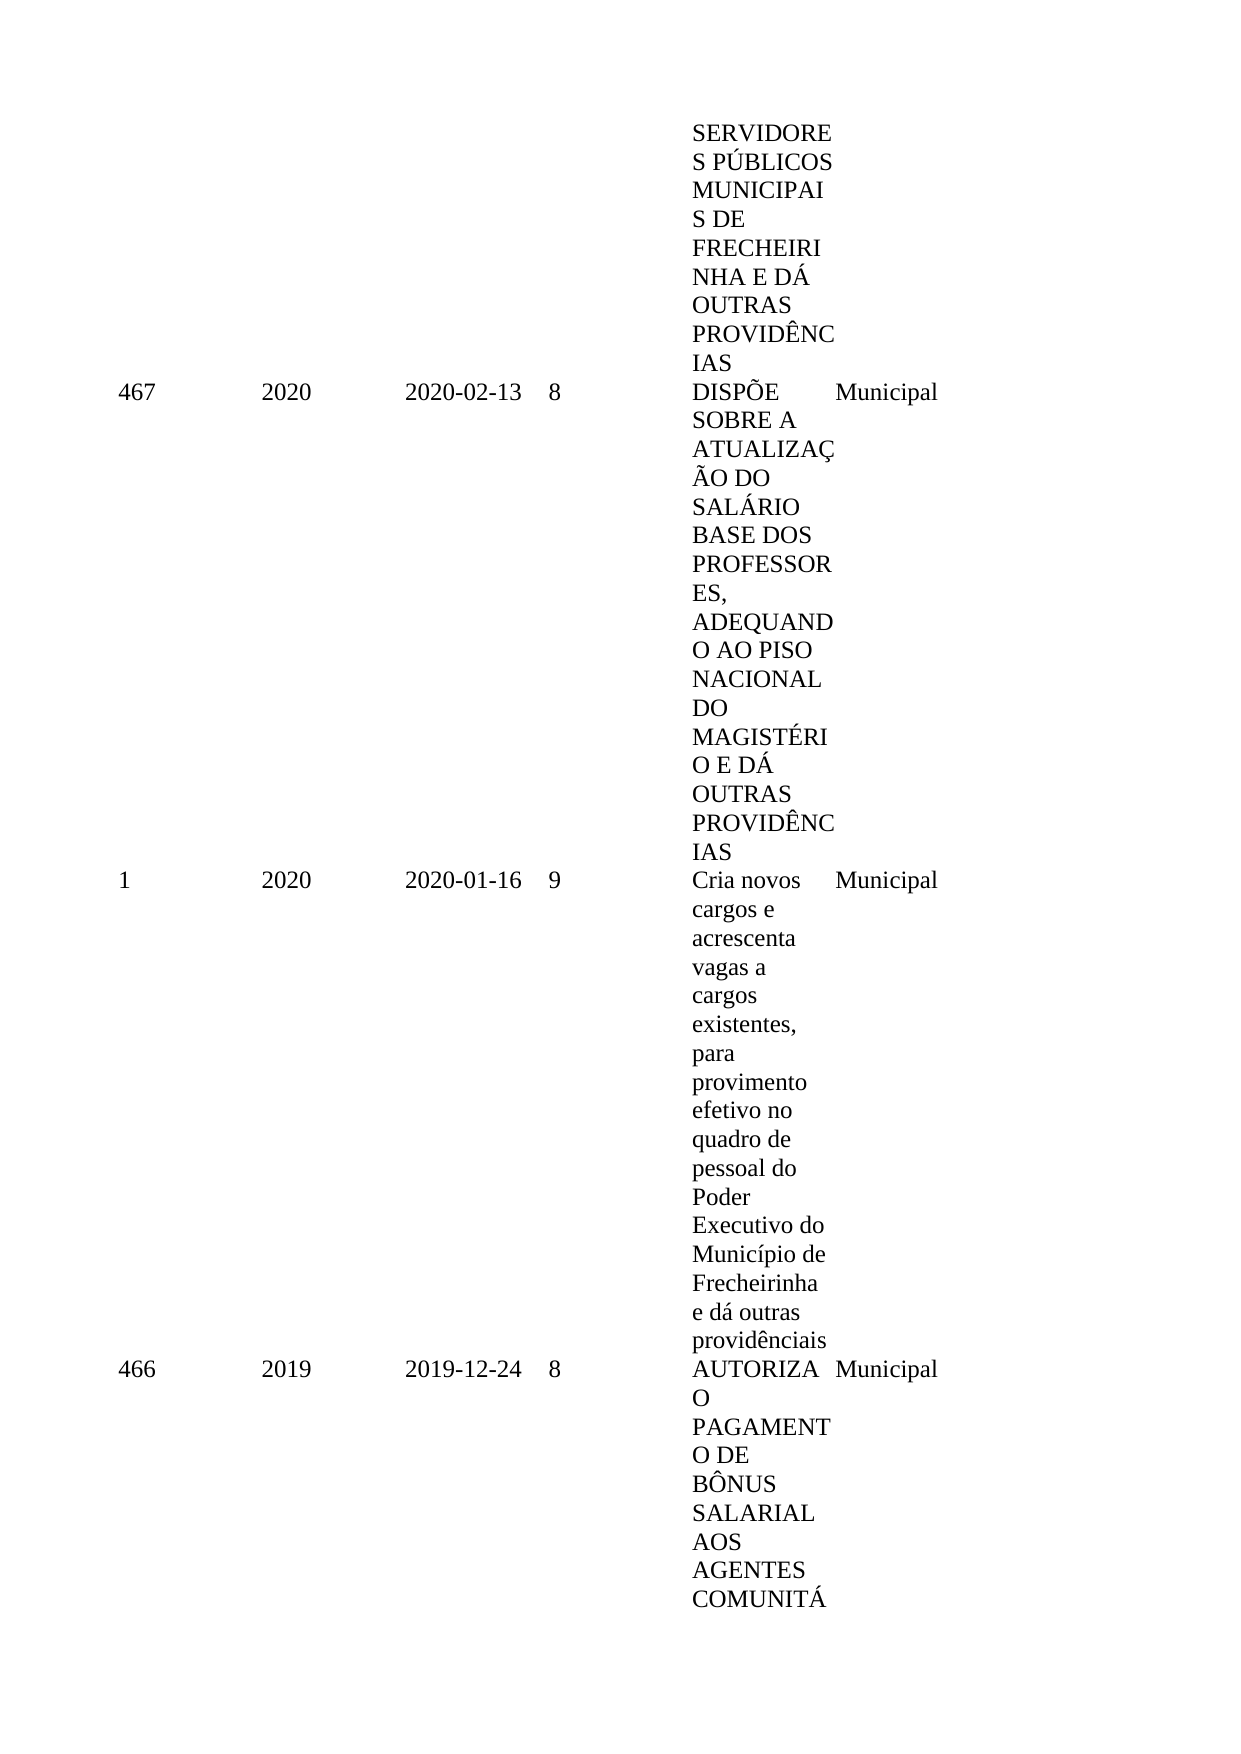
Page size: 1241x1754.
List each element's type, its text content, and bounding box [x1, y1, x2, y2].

table_cell 1 [118, 866, 261, 1354]
table_cell [835, 118, 979, 377]
table_cell [118, 118, 261, 377]
table_cell Cria novos cargos e acrescenta vagas a cargos existentes, para provimento efetivo no quadro de pessoal do Poder Executivo do Município de Frecheirinha e dá outras providênciais [692, 866, 835, 1354]
table_cell 466 [118, 1354, 261, 1613]
table_cell SERVIDORES PÚBLICOS MUNICIPAIS DE FRECHEIRINHA E DÁ OUTRAS PROVIDÊNCIAS [692, 118, 835, 377]
table_cell [405, 118, 548, 377]
table_cell 2019-12-24 [405, 1354, 548, 1613]
table_cell 467 [118, 377, 261, 866]
table_cell 9 [548, 866, 692, 1354]
table_cell 2020 [261, 377, 405, 866]
table_cell [548, 118, 692, 377]
table_cell Municipal [835, 866, 979, 1354]
table_cell [979, 377, 1122, 866]
table_cell 8 [548, 1354, 692, 1613]
table_cell 2019 [261, 1354, 405, 1613]
table_cell 2020-02-13 [405, 377, 548, 866]
table_cell [261, 118, 405, 377]
table_cell [979, 866, 1122, 1354]
table_cell DISPÕE SOBRE A ATUALIZAÇÃO DO SALÁRIO BASE DOS PROFESSORES, ADEQUANDO AO PISO NACIONAL DO MAGISTÉRIO E DÁ OUTRAS PROVIDÊNCIAS [692, 377, 835, 866]
table_cell AUTORIZA O PAGAMENTO DE BÔNUS SALARIAL AOS AGENTES COMUNITÁ [692, 1354, 835, 1613]
table_cell [979, 1354, 1122, 1613]
table_cell Municipal [835, 377, 979, 866]
table_cell [979, 118, 1122, 377]
table_cell 2020-01-16 [405, 866, 548, 1354]
table_cell 8 [548, 377, 692, 866]
table_cell Municipal [835, 1354, 979, 1613]
table_cell 2020 [261, 866, 405, 1354]
